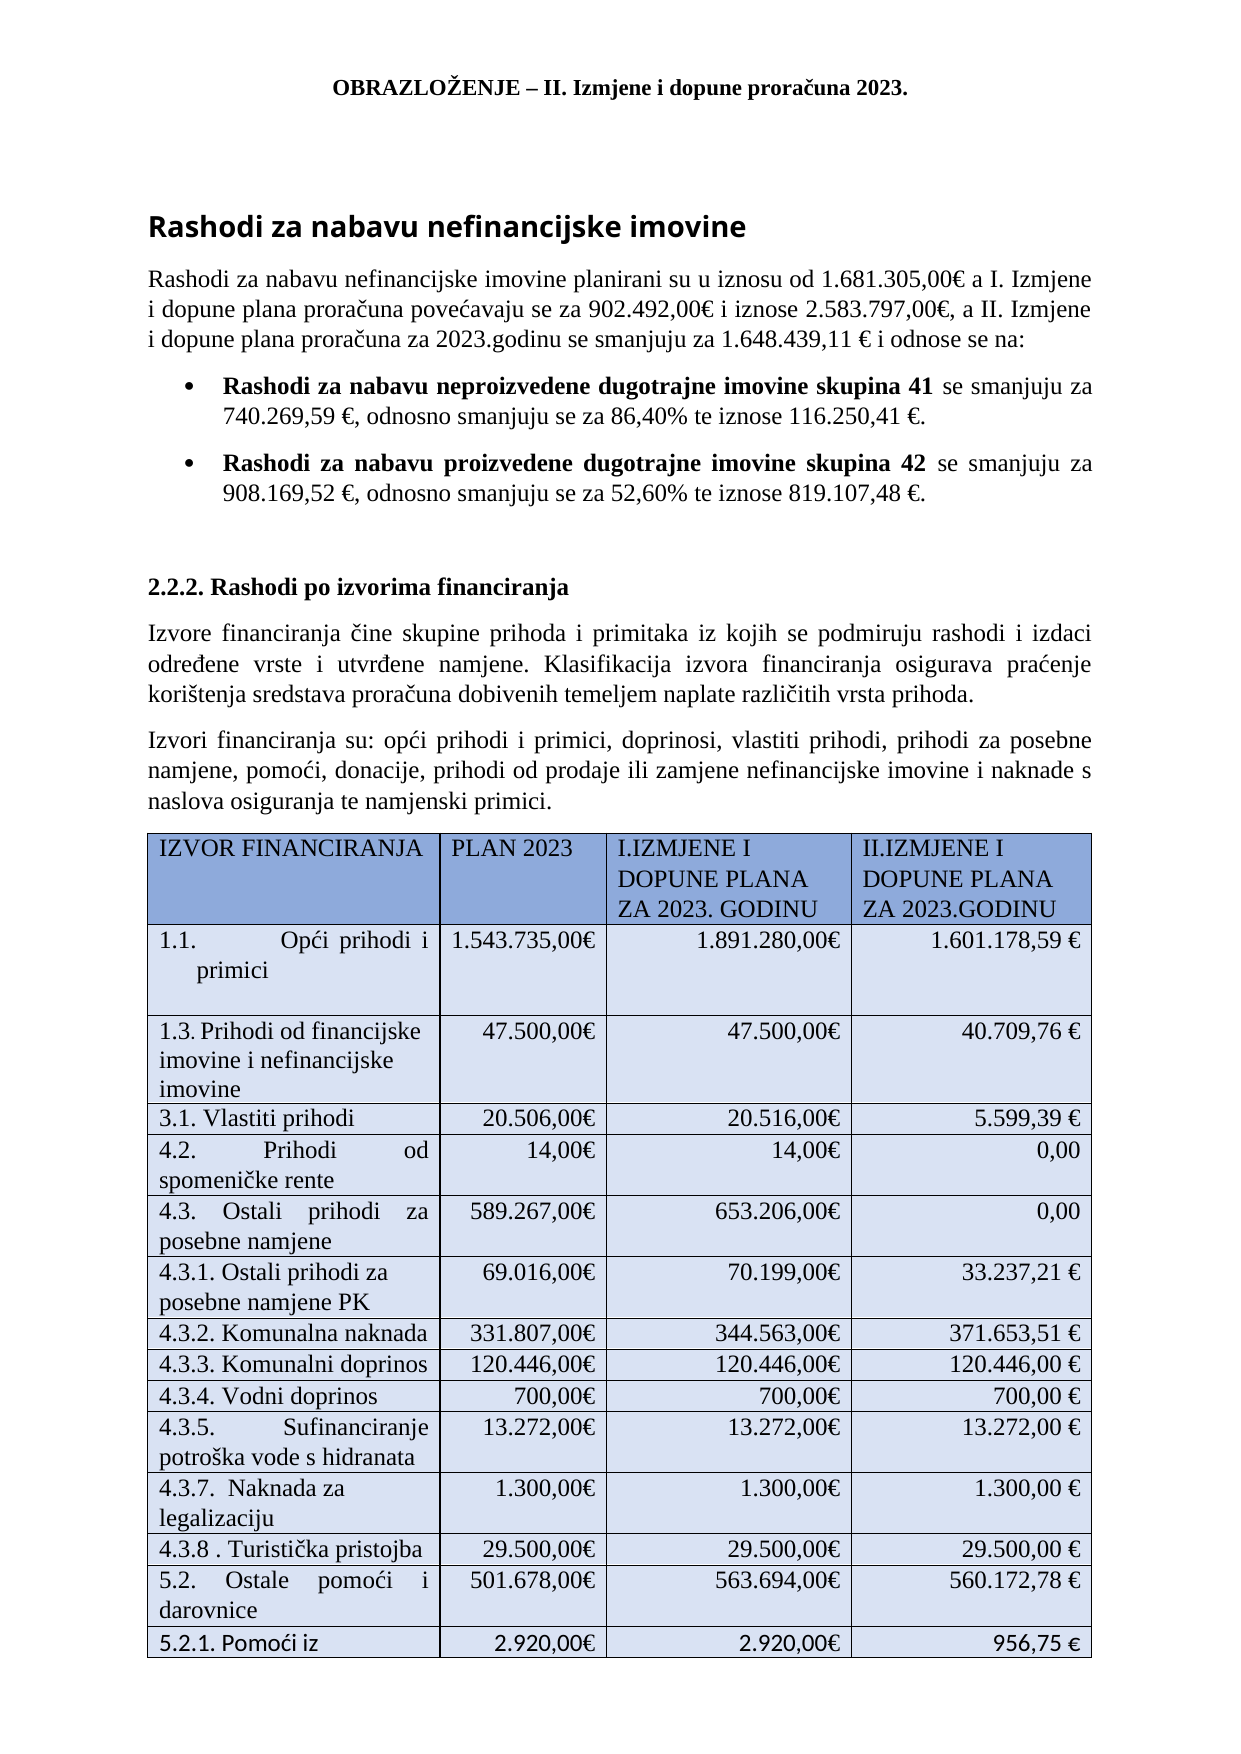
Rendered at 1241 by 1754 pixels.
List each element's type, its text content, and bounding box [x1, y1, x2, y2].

table_cell 653.206,00€ [607, 1196, 851, 1256]
table_header II.IZMJENE I DOPUNE PLANA ZA 2023.GODINU [852, 834, 1091, 924]
table_cell 120.446,00 € [852, 1350, 1091, 1380]
table_cell 20.516,00€ [607, 1104, 851, 1134]
table_cell 47.500,00€ [441, 1016, 606, 1102]
table_cell 331.807,00€ [441, 1319, 606, 1348]
table_cell 700,00€ [607, 1381, 851, 1411]
table_cell 5.599,39 € [852, 1104, 1091, 1134]
table_cell 5.2. Ostale pomoći i darovnice [148, 1566, 439, 1626]
table_cell 69.016,00€ [441, 1257, 606, 1317]
table_header IZVOR FINANCIRANJA [148, 834, 439, 924]
table_cell 1.300,00€ [441, 1473, 606, 1533]
table_cell 14,00€ [607, 1135, 851, 1195]
table_cell 563.694,00€ [607, 1566, 851, 1626]
table_cell 29.500,00€ [441, 1534, 606, 1564]
table_cell 13.272,00 € [852, 1412, 1091, 1472]
table_cell Opći prihodi i primici [148, 925, 439, 1015]
table_cell 700,00€ [441, 1381, 606, 1411]
table_cell 14,00€ [441, 1135, 606, 1195]
table_cell 2.920,00€ [441, 1627, 606, 1657]
text 2.2.2. Rashodi po izvorima financiranja [148, 572, 1093, 601]
table_cell 40.709,76 € [852, 1016, 1091, 1102]
table_cell 13.272,00€ [607, 1412, 851, 1472]
table_cell 4.3.7. Naknada za legalizaciju [148, 1473, 439, 1533]
table_cell 371.653,51 € [852, 1319, 1091, 1348]
table_cell 1.543.735,00€ [441, 925, 606, 1015]
text Izvore financiranja čine skupine prihoda i primitaka iz kojih se podmiruju rashodi i izdaci određene vrste i utvrđene namjene. Klasifikacija izvora financiranja osigurava praćenje korištenja sredstava proračuna dobivenih temeljem naplate različitih vrsta prihoda. [148, 618, 1093, 707]
table_cell 956,75 € [852, 1627, 1091, 1657]
table_cell 501.678,00€ [441, 1566, 606, 1626]
table_cell 120.446,00€ [441, 1350, 606, 1380]
table_cell 3.1. Vlastiti prihodi [148, 1104, 439, 1134]
table_cell 589.267,00€ [441, 1196, 606, 1256]
table_cell 1.3. Prihodi od financijske imovine i nefinancijske imovine [148, 1016, 439, 1102]
table_header PLAN 2023 [441, 834, 606, 924]
text Rashodi za nabavu nefinancijske imovine [148, 206, 1093, 246]
table_cell 13.272,00€ [441, 1412, 606, 1472]
table_cell 0,00 [852, 1135, 1091, 1195]
table_cell 20.506,00€ [441, 1104, 606, 1134]
table_cell 1.300,00 € [852, 1473, 1091, 1533]
table_cell 4.3.8 . Turistička pristojba [148, 1534, 439, 1564]
table_cell 0,00 [852, 1196, 1091, 1256]
table_cell 1.601.178,59 € [852, 925, 1091, 1015]
table_cell 70.199,00€ [607, 1257, 851, 1317]
list Rashodi za nabavu neproizvedene dugotrajne imovine skupina 41 se smanjuju za 740.269,59 €, odnosno smanjuju se za 86,40% te iznose 116.250,41 €. [185, 371, 1093, 430]
text Izvori financiranja su: opći prihodi i primici, doprinosi, vlastiti prihodi, prihodi za posebne namjene, pomoći, donacije, prihodi od prodaje ili zamjene nefinancijske imovine i naknade s naslova osiguranja te namjenski primici. [148, 726, 1093, 814]
table_cell 344.563,00€ [607, 1319, 851, 1348]
table_cell 47.500,00€ [607, 1016, 851, 1102]
table_cell 33.237,21 € [852, 1257, 1091, 1317]
list Rashodi za nabavu proizvedene dugotrajne imovine skupina 42 se smanjuju za 908.169,52 €, odnosno smanjuju se za 52,60% te iznose 819.107,48 €. [185, 448, 1093, 507]
table_cell 4.3.5. Sufinanciranje potroška vode s hidranata [148, 1412, 439, 1472]
table_cell 4.2. Prihodi od spomeničke rente [148, 1135, 439, 1195]
table_cell 29.500,00€ [607, 1534, 851, 1564]
table_cell 1.891.280,00€ [607, 925, 851, 1015]
table_cell 4.3.1. Ostali prihodi za posebne namjene PK [148, 1257, 439, 1317]
table_cell 700,00 € [852, 1381, 1091, 1411]
table_header I.IZMJENE I DOPUNE PLANA ZA 2023. GODINU [607, 834, 851, 924]
table_cell 1.300,00€ [607, 1473, 851, 1533]
text Rashodi za nabavu nefinancijske imovine planirani su u iznosu od 1.681.305,00€ a I. Izmjene i dopune plana proračuna povećavaju se za 902.492,00€ i iznose 2.583.797,00€, a II. Izmjene i dopune plana proračuna za 2023.godinu se smanjuju za 1.648.439,11 € i odnose se na: [148, 264, 1093, 353]
table_cell 4.3.4. Vodni doprinos [148, 1381, 439, 1411]
table_cell 5.2.1. Pomoći iz [148, 1627, 439, 1657]
table_cell 120.446,00€ [607, 1350, 851, 1380]
table_cell 4.3. Ostali prihodi za posebne namjene [148, 1196, 439, 1256]
table_cell 560.172,78 € [852, 1566, 1091, 1626]
table_cell 29.500,00 € [852, 1534, 1091, 1564]
table_cell 4.3.2. Komunalna naknada [148, 1319, 439, 1348]
table_cell 2.920,00€ [607, 1627, 851, 1657]
table_cell 4.3.3. Komunalni doprinos [148, 1350, 439, 1380]
